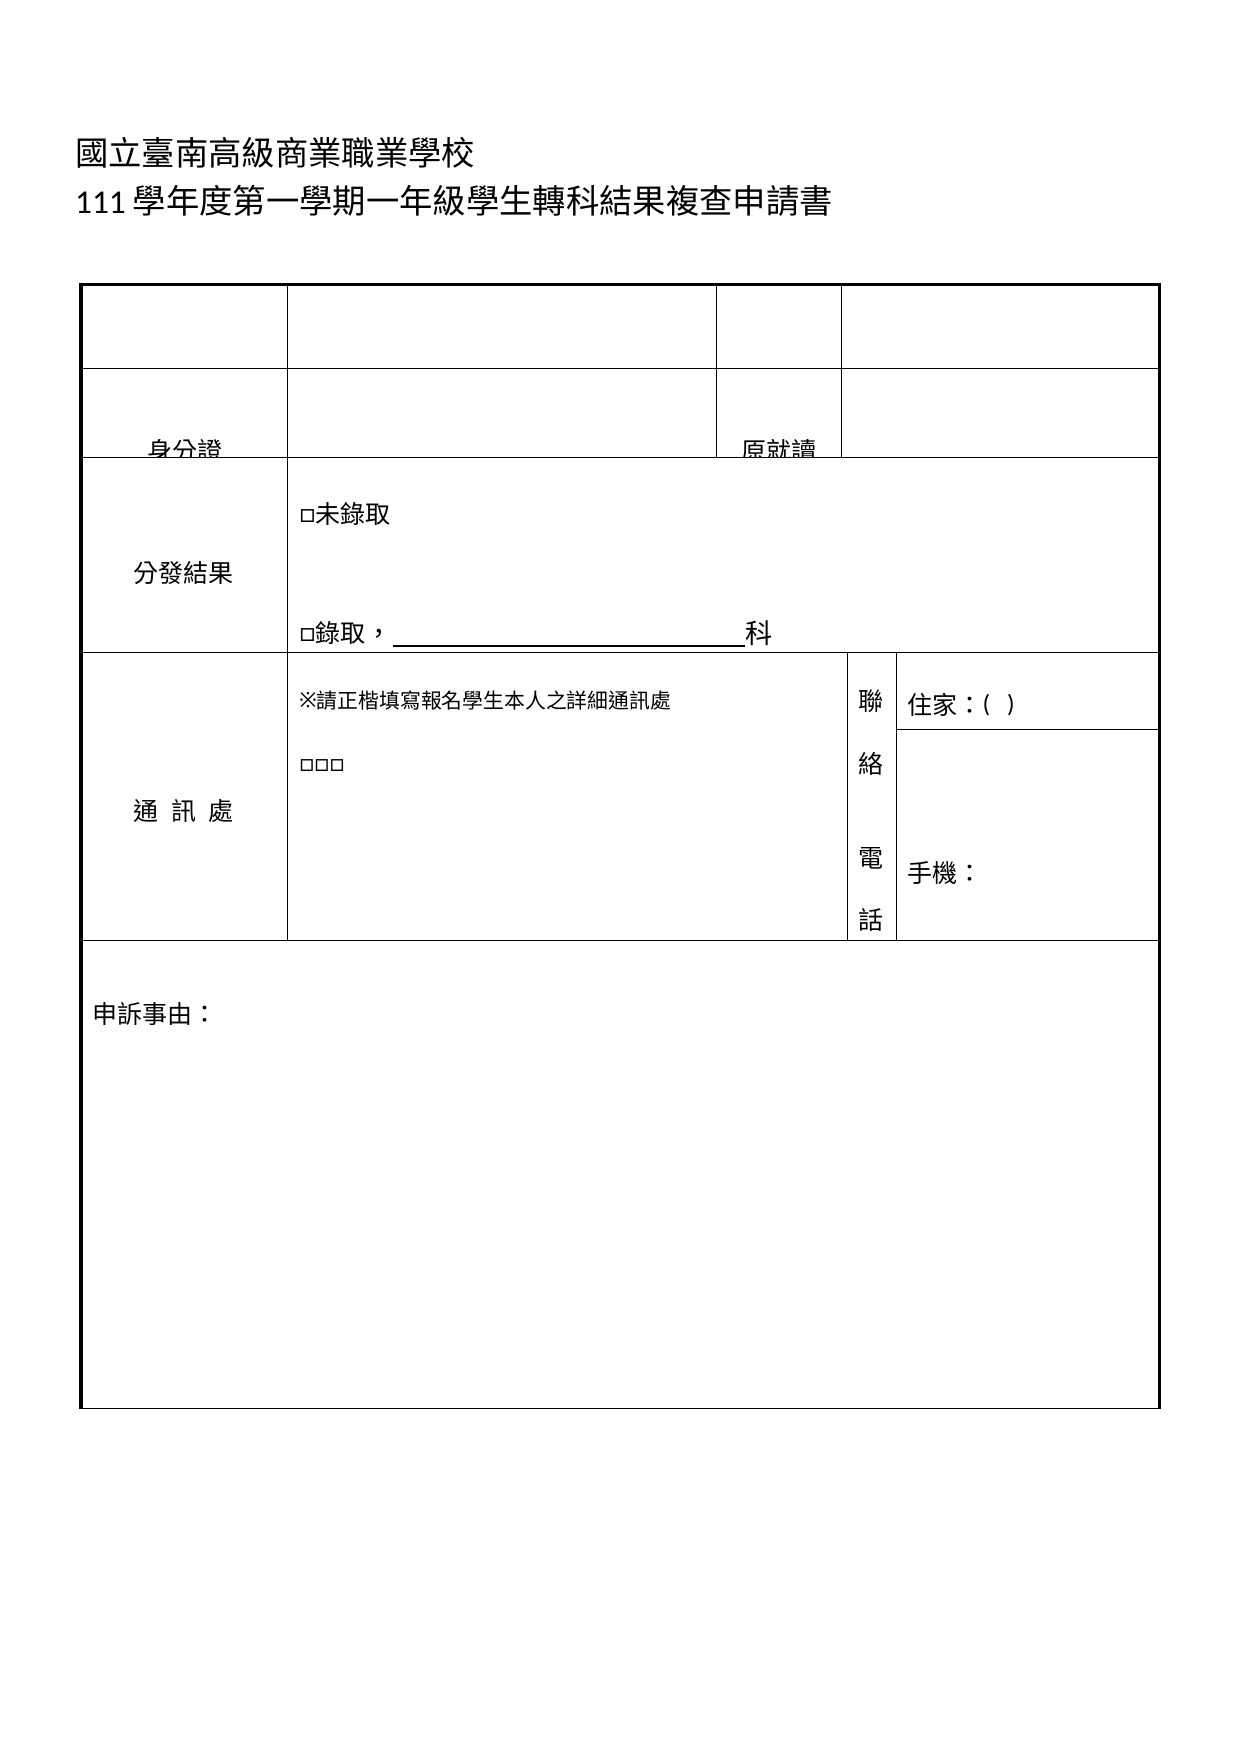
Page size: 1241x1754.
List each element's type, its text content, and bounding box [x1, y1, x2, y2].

table_cell 手機： [897, 730, 1158, 939]
text 國立臺南高級商業職業學校 [75, 126, 1165, 174]
table_cell 身分證 統一編號 [83, 369, 287, 457]
table_cell 住家：( ) [897, 653, 1158, 729]
table_cell [842, 369, 1158, 457]
table_header 性 別 [717, 286, 841, 368]
table_header [288, 286, 716, 368]
table_cell 申訴事由： [83, 941, 1158, 1408]
table_cell ※請正楷填寫報名學生本人之詳細通訊處 □□□ [288, 653, 847, 939]
table_cell [288, 369, 716, 457]
table_cell □未錄取 □錄取， 科 [288, 458, 1158, 652]
table_cell 原就讀 班級 [745, 442, 755, 457]
table_cell 聯絡 電話 [848, 653, 896, 939]
table_cell 通 訊 處 [83, 653, 287, 939]
text 111學年度第一學期一年級學生轉科結果複查申請書 [75, 174, 1165, 223]
table_cell 原就讀 班級 [717, 369, 841, 457]
table_header 學 生 姓 名 [83, 286, 287, 368]
table_header □ 男 □ 女 [842, 286, 1158, 368]
table_cell 分發結果 [83, 458, 287, 652]
